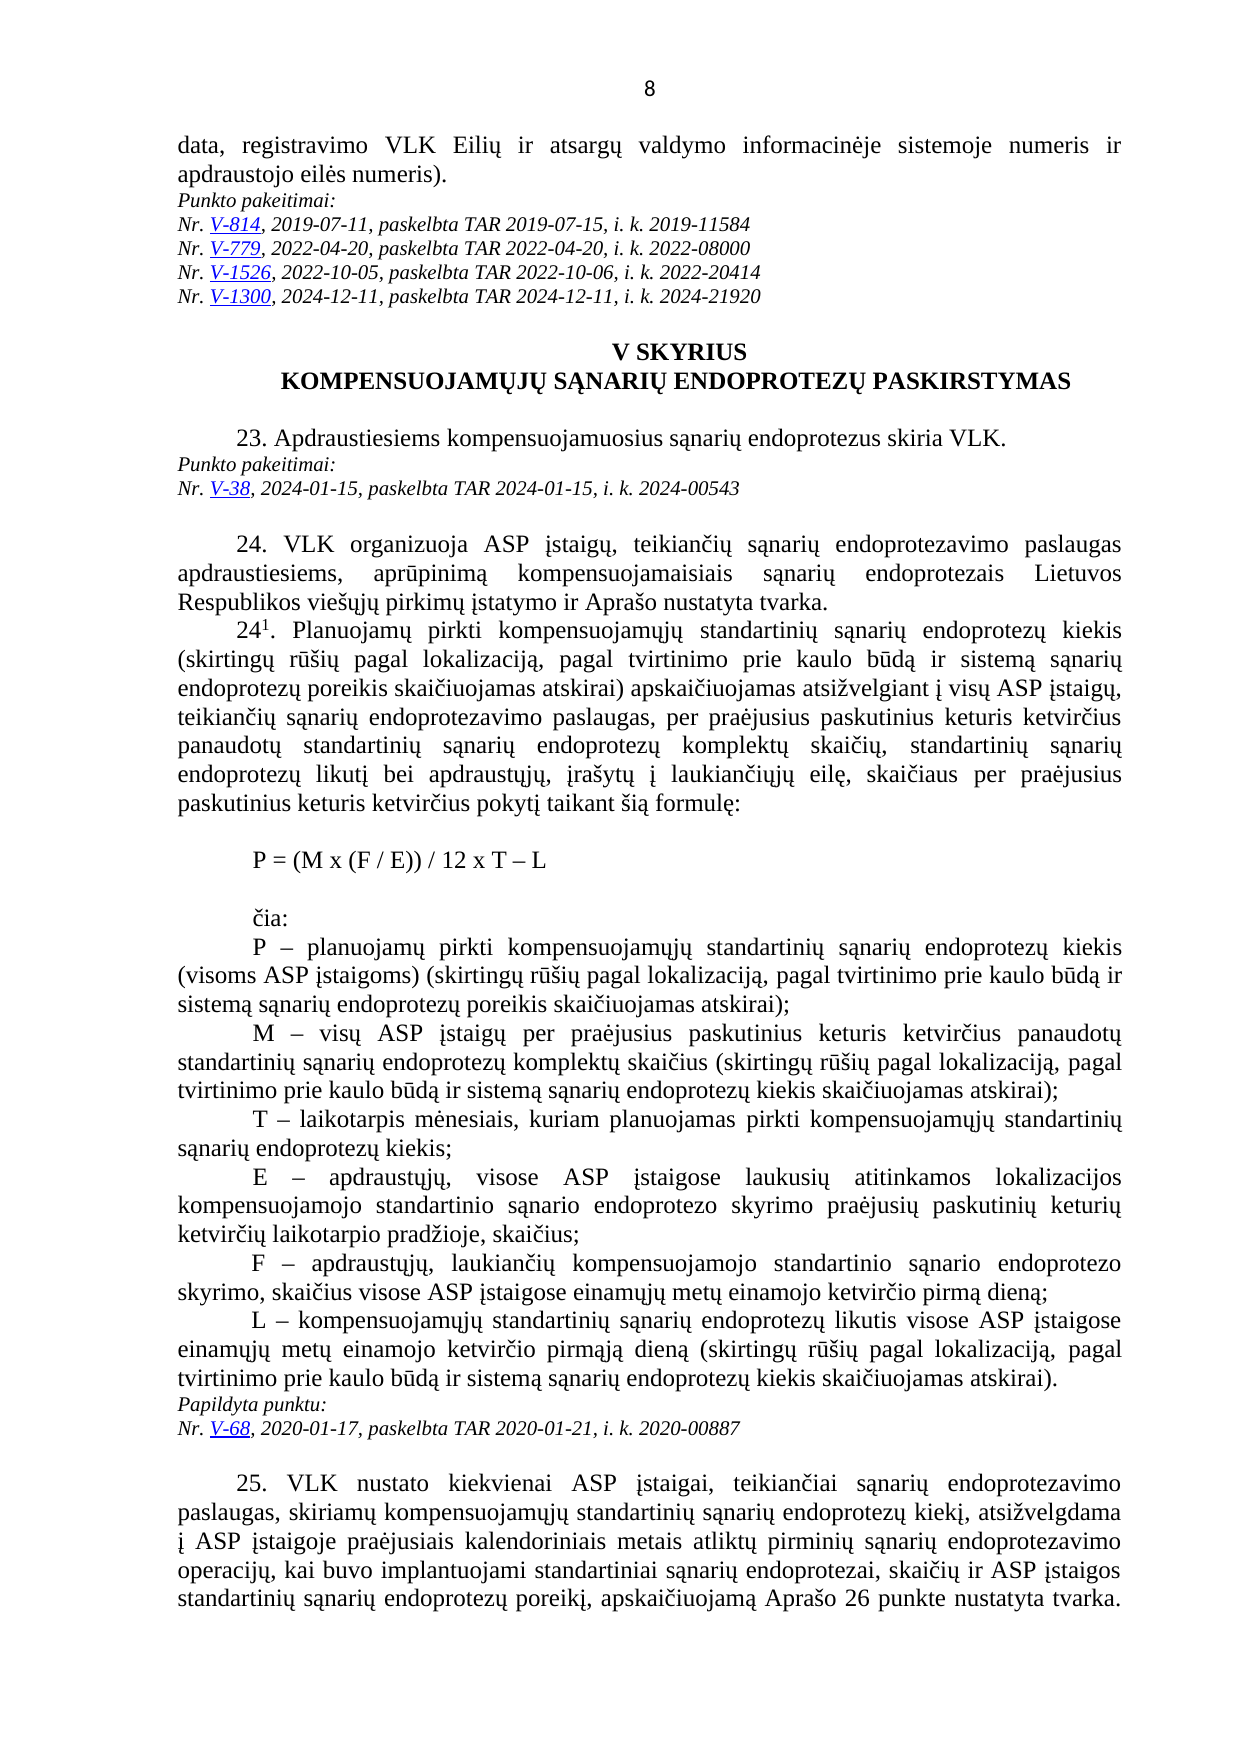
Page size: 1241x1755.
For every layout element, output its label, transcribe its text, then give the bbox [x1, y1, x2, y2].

text 23. Apdraustiesiems kompensuojamuosius sąnarių endoprotezus skiria VLK. [177, 423, 1122, 452]
text Punkto pakeitimai: [177, 452, 1122, 476]
text P – planuojamų pirkti kompensuojamųjų standartinių sąnarių endoprotezų kiekis (visoms ASP įstaigoms) (skirtingų rūšių pagal lokalizaciją, pagal tvirtinimo prie kaulo būdą ir sistemą sąnarių endoprotezų poreikis skaičiuojamas atskirai); [177, 932, 1122, 1018]
text P = (M x (F / E)) / 12 x T – L [177, 845, 1122, 874]
text Nr. V-779, 2022-04-20, paskelbta TAR 2022-04-20, i. k. 2022-08000 [177, 236, 1122, 260]
text F – apdraustųjų, laukiančių kompensuojamojo standartinio sąnario endoprotezo skyrimo, skaičius visose ASP įstaigose einamųjų metų einamojo ketvirčio pirmą dieną; [177, 1248, 1122, 1305]
text V SKYRIUS [177, 337, 1122, 366]
text 25. VLK nustato kiekvienai ASP įstaigai, teikiančiai sąnarių endoprotezavimo paslaugas, skiriamų kompensuojamųjų standartinių sąnarių endoprotezų kiekį, atsižvelgdama į ASP įstaigoje praėjusiais kalendoriniais metais atliktų pirminių sąnarių endoprotezavimo operacijų, kai buvo implantuojami standartiniai sąnarių endoprotezai, skaičių ir ASP įstaigos standartinių sąnarių endoprotezų poreikį, apskaičiuojamą Aprašo 26 punkte nustatyta tvarka. [177, 1468, 1122, 1612]
text M – visų ASP įstaigų per praėjusius paskutinius keturis ketvirčius panaudotų standartinių sąnarių endoprotezų komplektų skaičius (skirtingų rūšių pagal lokalizaciją, pagal tvirtinimo prie kaulo būdą ir sistemą sąnarių endoprotezų kiekis skaičiuojamas atskirai); [177, 1018, 1122, 1104]
text E – apdraustųjų, visose ASP įstaigose laukusių atitinkamos lokalizacijos kompensuojamojo standartinio sąnario endoprotezo skyrimo praėjusių paskutinių keturių ketvirčių laikotarpio pradžioje, skaičius; [177, 1162, 1122, 1248]
text KOMPENSUOJAMŲJŲ SĄNARIŲ ENDOPROTEZŲ PASKIRSTYMAS [177, 366, 1122, 395]
text Nr. V-38, 2024-01-15, paskelbta TAR 2024-01-15, i. k. 2024-00543 [177, 476, 1122, 500]
text 24. VLK organizuoja ASP įstaigų, teikiančių sąnarių endoprotezavimo paslaugas apdraustiesiems, aprūpinimą kompensuojamaisiais sąnarių endoprotezais Lietuvos Respublikos viešųjų pirkimų įstatymo ir Aprašo nustatyta tvarka. [177, 529, 1122, 615]
text Nr. V-1300, 2024-12-11, paskelbta TAR 2024-12-11, i. k. 2024-21920 [177, 284, 1122, 308]
text T – laikotarpis mėnesiais, kuriam planuojamas pirkti kompensuojamųjų standartinių sąnarių endoprotezų kiekis; [177, 1104, 1122, 1162]
text Nr. V-814, 2019-07-11, paskelbta TAR 2019-07-15, i. k. 2019-11584 [177, 212, 1122, 236]
text data, registravimo VLK Eilių ir atsargų valdymo informacinėje sistemoje numeris ir apdraustojo eilės numeris). [177, 131, 1122, 188]
text Papildyta punktu: [177, 1392, 1122, 1416]
text 241. Planuojamų pirkti kompensuojamųjų standartinių sąnarių endoprotezų kiekis (skirtingų rūšių pagal lokalizaciją, pagal tvirtinimo prie kaulo būdą ir sistemą sąnarių endoprotezų poreikis skaičiuojamas atskirai) apskaičiuojamas atsižvelgiant į visų ASP įstaigų, teikiančių sąnarių endoprotezavimo paslaugas, per praėjusius paskutinius keturis ketvirčius panaudotų standartinių sąnarių endoprotezų komplektų skaičių, standartinių sąnarių endoprotezų likutį bei apdraustųjų, įrašytų į laukiančiųjų eilę, skaičiaus per praėjusius paskutinius keturis ketvirčius pokytį taikant šią formulę: [177, 615, 1122, 817]
text Nr. V-68, 2020-01-17, paskelbta TAR 2020-01-21, i. k. 2020-00887 [177, 1416, 1122, 1440]
text Nr. V-1526, 2022-10-05, paskelbta TAR 2022-10-06, i. k. 2022-20414 [177, 260, 1122, 284]
text čia: [177, 903, 1122, 932]
text Punkto pakeitimai: [177, 188, 1122, 212]
text L – kompensuojamųjų standartinių sąnarių endoprotezų likutis visose ASP įstaigose einamųjų metų einamojo ketvirčio pirmąją dieną (skirtingų rūšių pagal lokalizaciją, pagal tvirtinimo prie kaulo būdą ir sistemą sąnarių endoprotezų kiekis skaičiuojamas atskirai). [177, 1305, 1122, 1392]
